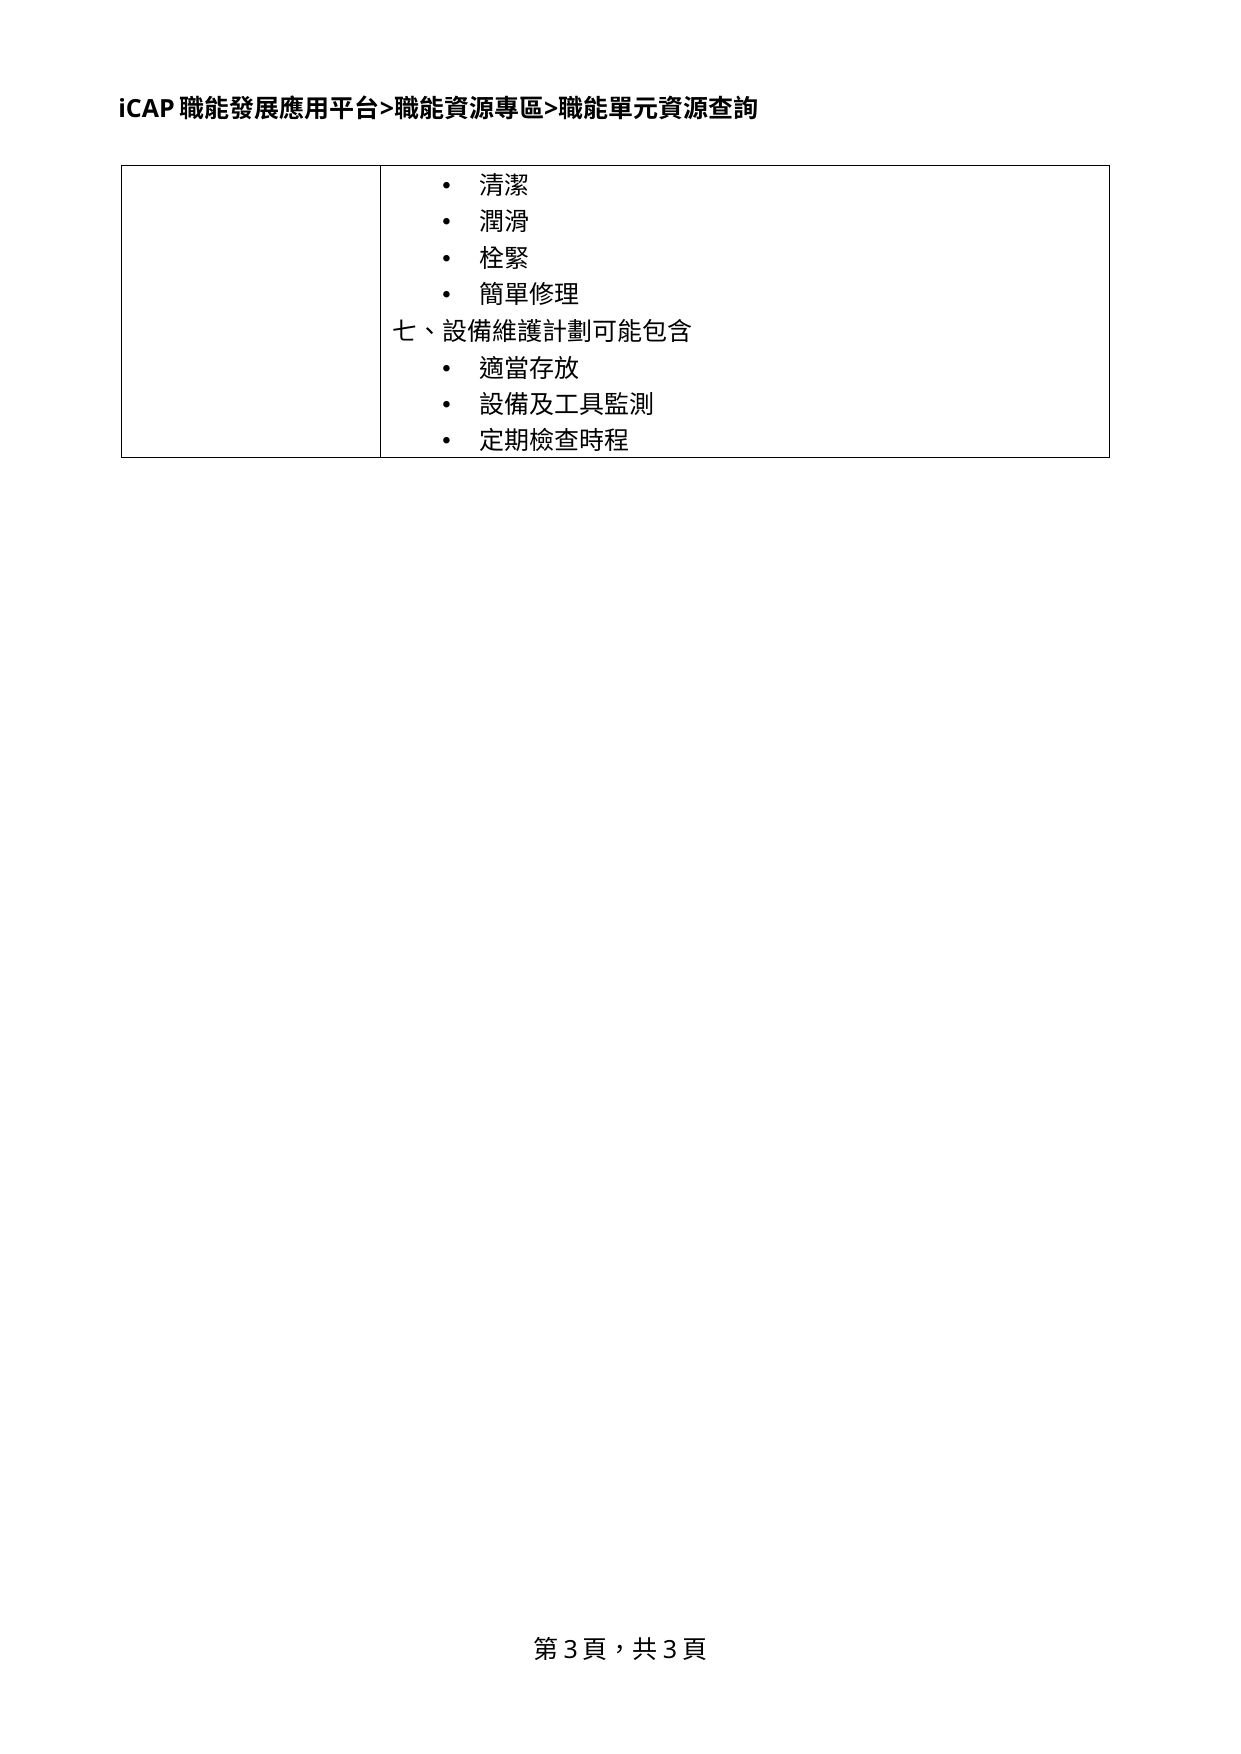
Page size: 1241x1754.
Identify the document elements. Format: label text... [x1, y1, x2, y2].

table_cell [122, 166, 380, 457]
table_cell 一、相關人員可能包含： 同事 全體人員或員工代表 主管或生產線經理 供應商 使用者 二、設備及用品可能包含： 資料記錄設備 測量工具 個人電腦數位板 工具 運載工具 三、組織準則可能包含： 倫理規範 公司守則 相關工作或服務功能法規 手冊 職業衛生與安全政策及程序 員工實務與工作角色及責任概要守則 四、製造商說明書可能包含 設備說明書 操作手冊 五、職業衛生與安全可能包含 國家標準 工地安全開發計劃 辨識潛在危害 調查工作地點 職業衛生與安全需求的訓練人員 使用設備及標誌 六、操作維護可能包含 調整 清潔 潤滑 栓緊 簡單修理 七、設備維護計劃可能包含 適當存放 設備及工具監測 定期檢查時程 [381, 166, 1109, 457]
